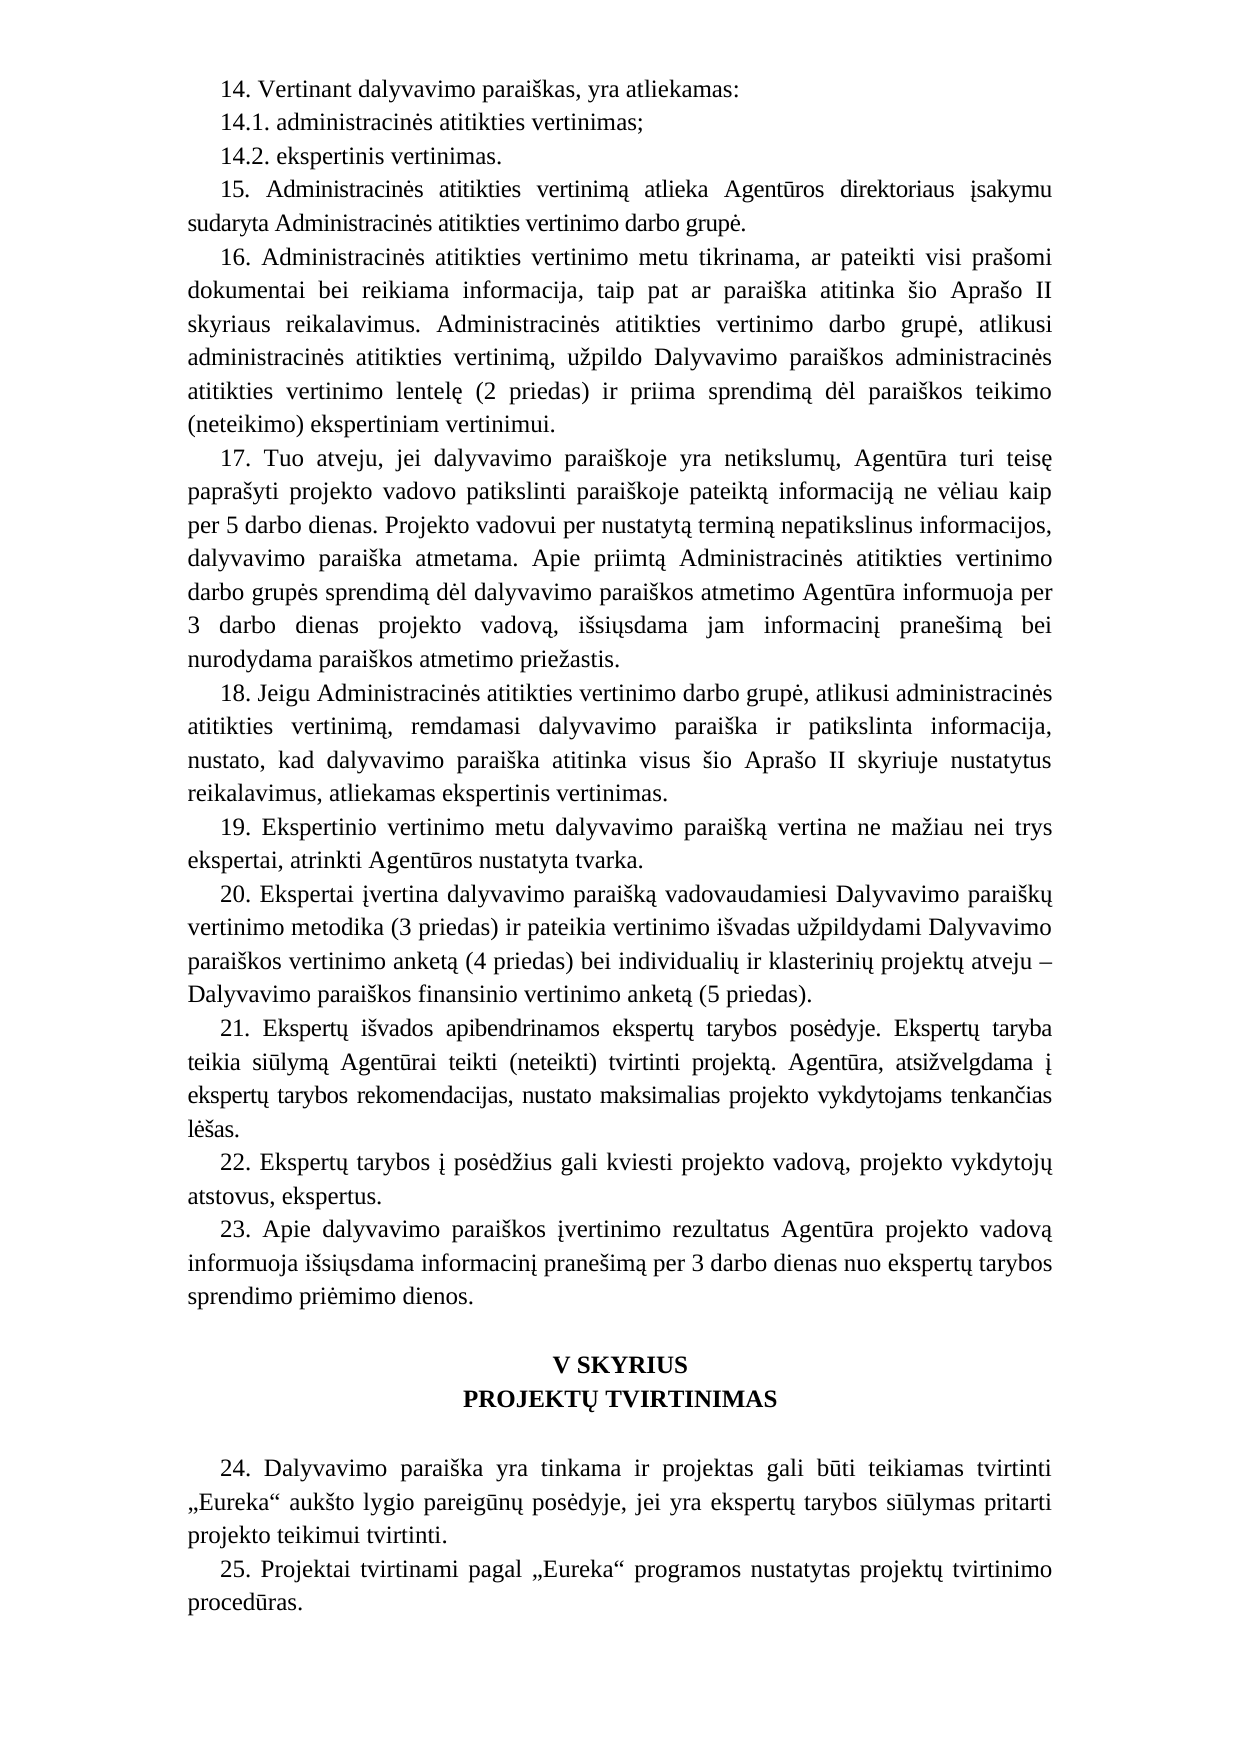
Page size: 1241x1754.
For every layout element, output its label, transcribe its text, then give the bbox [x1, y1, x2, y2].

text 15. Administracinės atitikties vertinimą atlieka Agentūros direktoriaus įsakymu sudaryta Administracinės atitikties vertinimo darbo grupė. [187, 174, 1053, 237]
text V SKYRIUS [187, 1351, 1053, 1379]
text 14. Vertinant dalyvavimo paraiškas, yra atliekamas: [187, 74, 1053, 103]
text 14.2. ekspertinis vertinimas. [187, 141, 1053, 170]
text 22. Ekspertų tarybos į posėdžius gali kviesti projekto vadovą, projekto vykdytojų atstovus, ekspertus. [187, 1147, 1053, 1209]
text PROJEKTų TVIRTINIMAS [187, 1384, 1053, 1413]
text 20. Ekspertai įvertina dalyvavimo paraišką vadovaudamiesi Dalyvavimo paraiškų vertinimo metodika (3 priedas) ir pateikia vertinimo išvadas užpildydami Dalyvavimo paraiškos vertinimo anketą (4 priedas) bei individualių ir klasterinių projektų atveju – Dalyvavimo paraiškos finansinio vertinimo anketą (5 priedas). [187, 879, 1053, 1008]
text 24. Dalyvavimo paraiška yra tinkama ir projektas gali būti teikiamas tvirtinti „Eureka“ aukšto lygio pareigūnų posėdyje, jei yra ekspertų tarybos siūlymas pritarti projekto teikimui tvirtinti. [187, 1453, 1053, 1549]
text 14.1. administracinės atitikties vertinimas; [187, 107, 1053, 136]
text 17. Tuo atveju, jei dalyvavimo paraiškoje yra netikslumų, Agentūra turi teisę paprašyti projekto vadovo patikslinti paraiškoje pateiktą informaciją ne vėliau kaip per 5 darbo dienas. Projekto vadovui per nustatytą terminą nepatikslinus informacijos, dalyvavimo paraiška atmetama. Apie priimtą Administracinės atitikties vertinimo darbo grupės sprendimą dėl dalyvavimo paraiškos atmetimo Agentūra informuoja per 3 darbo dienas projekto vadovą, išsiųsdama jam informacinį pranešimą bei nurodydama paraiškos atmetimo priežastis. [187, 443, 1053, 673]
text 16. Administracinės atitikties vertinimo metu tikrinama, ar pateikti visi prašomi dokumentai bei reikiama informacija, taip pat ar paraiška atitinka šio Aprašo II skyriaus reikalavimus. Administracinės atitikties vertinimo darbo grupė, atlikusi administracinės atitikties vertinimą, užpildo Dalyvavimo paraiškos administracinės atitikties vertinimo lentelę (2 priedas) ir priima sprendimą dėl paraiškos teikimo (neteikimo) ekspertiniam vertinimui. [187, 242, 1053, 438]
text 19. Ekspertinio vertinimo metu dalyvavimo paraišką vertina ne mažiau nei trys ekspertai, atrinkti Agentūros nustatyta tvarka. [187, 812, 1053, 874]
text 25. Projektai tvirtinami pagal „Eureka“ programos nustatytas projektų tvirtinimo procedūras. [187, 1554, 1053, 1616]
text 23. Apie dalyvavimo paraiškos įvertinimo rezultatus Agentūra projekto vadovą informuoja išsiųsdama informacinį pranešimą per 3 darbo dienas nuo ekspertų tarybos sprendimo priėmimo dienos. [187, 1214, 1053, 1310]
text 21. Ekspertų išvados apibendrinamos ekspertų tarybos posėdyje. Ekspertų taryba teikia siūlymą Agentūrai teikti (neteikti) tvirtinti projektą. Agentūra, atsižvelgdama į ekspertų tarybos rekomendacijas, nustato maksimalias projekto vykdytojams tenkančias lėšas. [187, 1013, 1053, 1142]
text 18. Jeigu Administracinės atitikties vertinimo darbo grupė, atlikusi administracinės atitikties vertinimą, remdamasi dalyvavimo paraiška ir patikslinta informacija, nustato, kad dalyvavimo paraiška atitinka visus šio Aprašo II skyriuje nustatytus reikalavimus, atliekamas ekspertinis vertinimas. [187, 678, 1053, 807]
